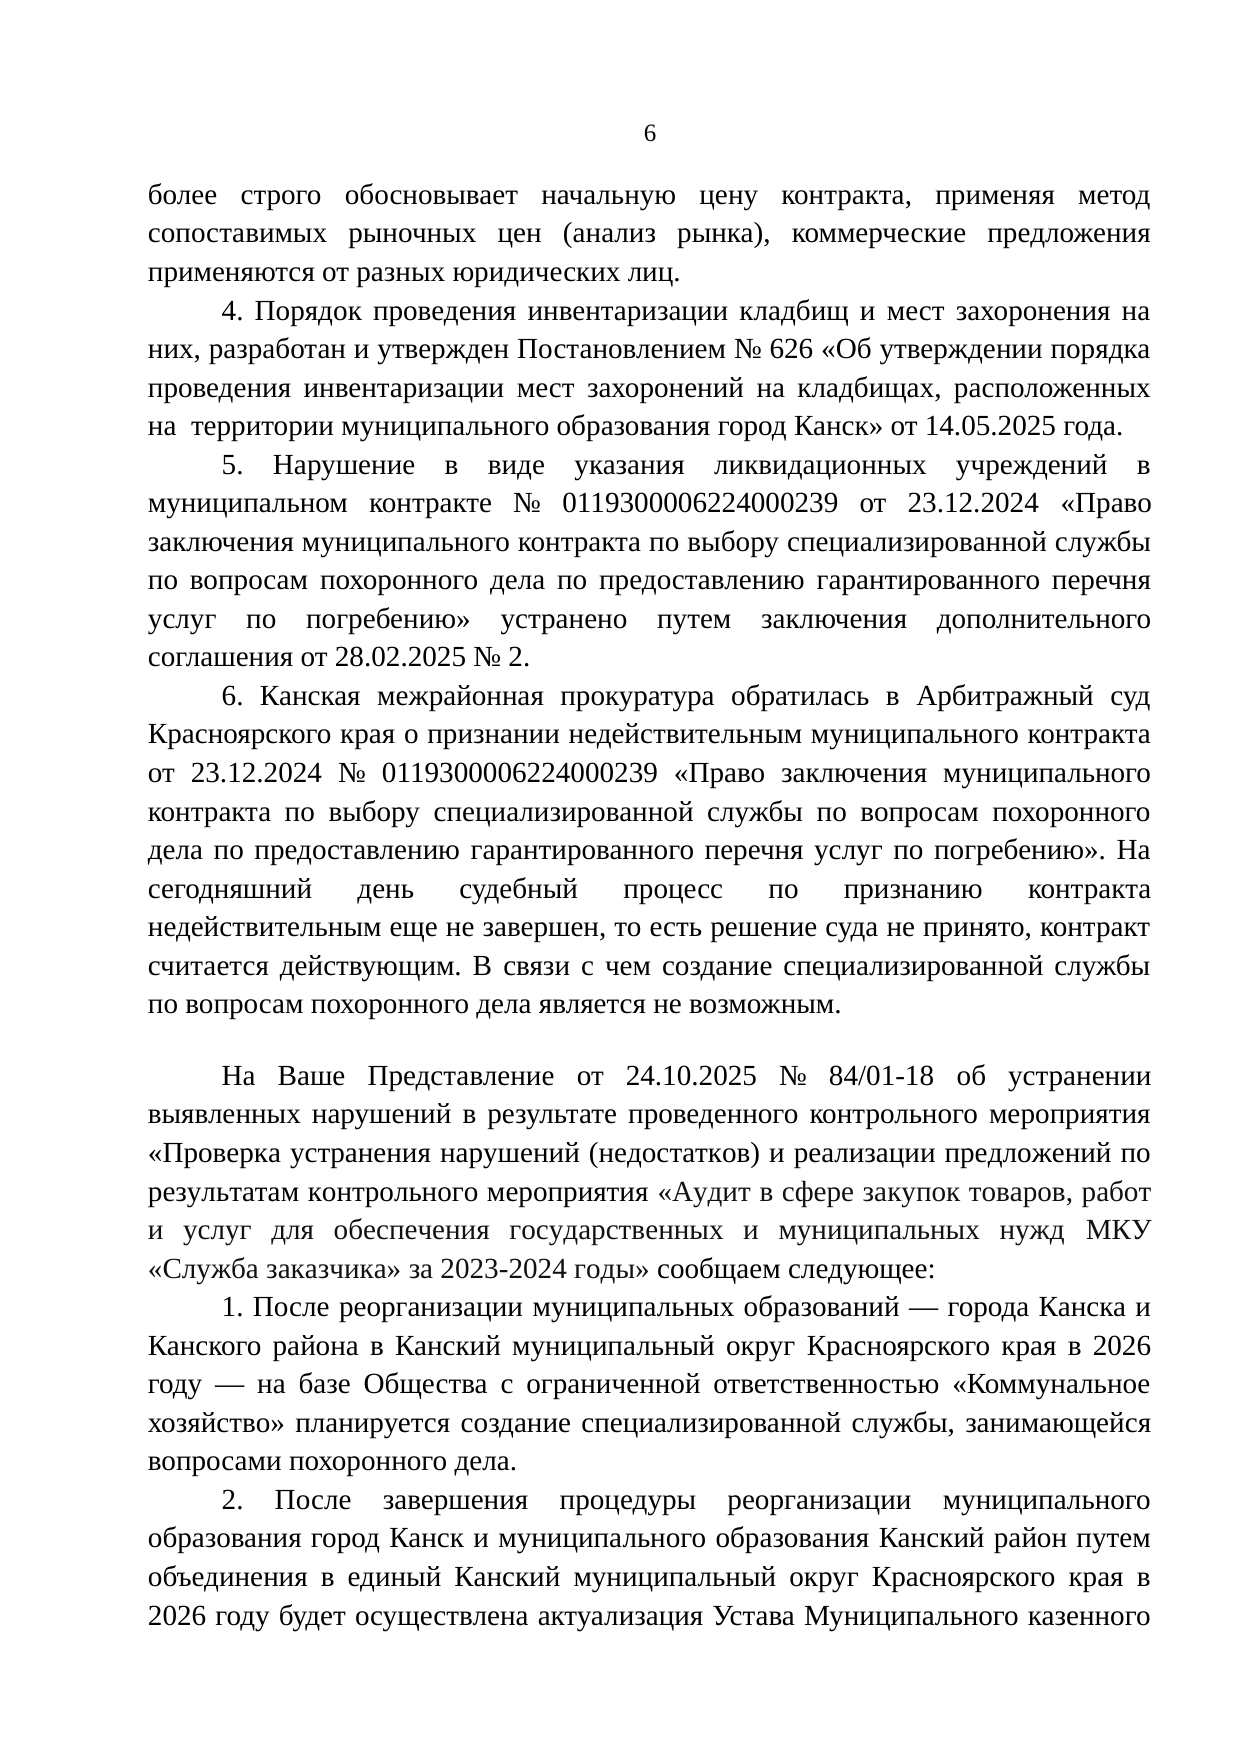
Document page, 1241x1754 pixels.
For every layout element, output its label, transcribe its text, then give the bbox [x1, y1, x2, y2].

text более строго обосновывает начальную цену контракта, применяя метод сопоставимых рыночных цен (анализ рынка), коммерческие предложения применяются от разных юридических лиц. [148, 177, 1152, 288]
text 1. После реорганизации муниципальных образований — города Канска и Канского района в Канский муниципальный округ Красноярского края в 2026 году — на базе Общества с ограниченной ответственностью «Коммунальное хозяйство» планируется создание специализированной службы, занимающейся вопросами похоронного дела. [148, 1289, 1152, 1477]
text 6. Канская межрайонная прокуратура обратилась в Арбитражный суд Красноярского края о признании недействительным муниципального контракта от 23.12.2024 № 0119300006224000239 «Право заключения муниципального контракта по выбору специализированной службы по вопросам похоронного дела по предоставлению гарантированного перечня услуг по погребению». На сегодняшний день судебный процесс по признанию контракта недействительным еще не завершен, то есть решение суда не принято, контракт считается действующим. В связи с чем создание специализированной службы по вопросам похоронного дела является не возможным. [148, 678, 1152, 1020]
text 5. Нарушение в виде указания ликвидационных учреждений в муниципальном контракте № 0119300006224000239 от 23.12.2024 «Право заключения муниципального контракта по выбору специализированной службы по вопросам похоронного дела по предоставлению гарантированного перечня услуг по погребению» устранено путем заключения дополнительного соглашения от 28.02.2025 № 2. [148, 447, 1152, 673]
text 2. После завершения процедуры реорганизации муниципального образования город Канск и муниципального образования Канский район путем объединения в единый Канский муниципальный округ Красноярского края в 2026 году будет осуществлена актуализация Устава Муниципального казенного [148, 1482, 1152, 1631]
text На Ваше Представление от 24.10.2025 № 84/01-18 об устранении выявленных нарушений в результате проведенного контрольного мероприятия «Проверка устранения нарушений (недостатков) и реализации предложений по результатам контрольного мероприятия «Аудит в сфере закупок товаров, работ и услуг для обеспечения государственных и муниципальных нужд МКУ «Служба заказчика» за 2023-2024 годы» сообщаем следующее: [148, 1058, 1152, 1284]
text 4. Порядок проведения инвентаризации кладбищ и мест захоронения на них, разработан и утвержден Постановлением № 626 «Об утверждении порядка проведения инвентаризации мест захоронений на кладбищах, расположенных на территории муниципального образования город Канск» от 14.05.2025 года. [148, 293, 1152, 442]
